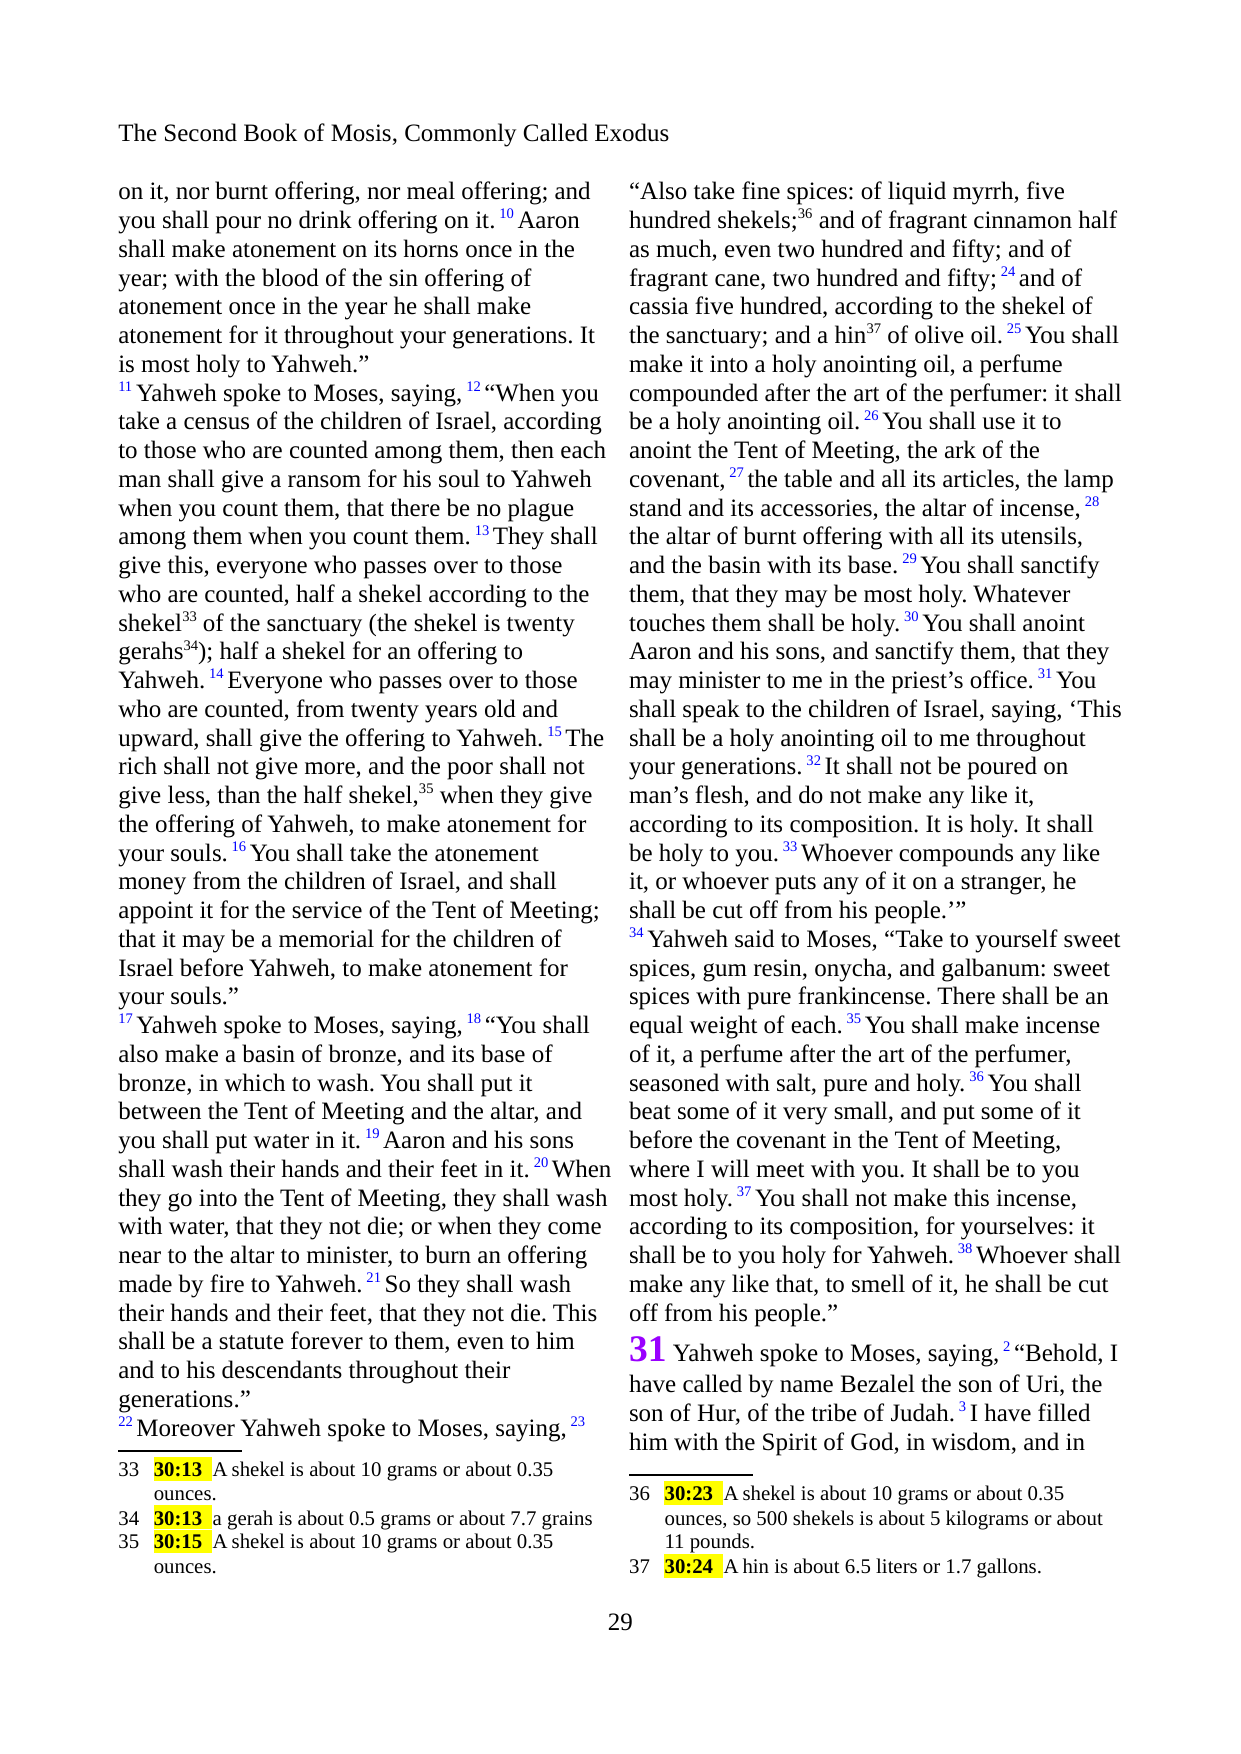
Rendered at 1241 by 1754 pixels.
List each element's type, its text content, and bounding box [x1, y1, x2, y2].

text 30:24 A hin is about 6.5 liters or 1.7 gallons. [629, 1553, 1122, 1578]
text 17 Yahweh spoke to Moses, saying, 18 “You shall also make a basin of bronze, and its base of bronze, in which to wash. You shall put it between the Tent of Meeting and the altar, and you shall put water in it. 19 Aaron and his sons shall wash their hands and their feet in it. 20 When they go into the Tent of Meeting, they shall wash with water, that they not die; or when they come near to the altar to minister, to burn an offering made by fire to Yahweh. 21 So they shall wash their hands and their feet, that they not die. This shall be a statute forever to them, even to him and to his descendants throughout their generations.” [118, 1010, 611, 1413]
text on it, nor burnt offering, nor meal offering; and you shall pour no drink offering on it. 10 Aaron shall make atonement on its horns once in the year; with the blood of the sin offering of atonement once in the year he shall make atonement for it throughout your generations. It is most holy to Yahweh.” [118, 176, 611, 378]
text 30:15 A shekel is about 10 grams or about 0.35 ounces. [118, 1529, 611, 1578]
text 30:13 a gerah is about 0.5 grams or about 7.7 grains [212, 1505, 611, 1529]
text 30:13 A shekel is about 10 grams or about 0.35 ounces. [118, 1457, 611, 1505]
text 11 Yahweh spoke to Moses, saying, 12 “When you take a census of the children of Israel, according to those who are counted among them, then each man shall give a ransom for his soul to Yahweh when you count them, that there be no plague among them when you count them. 13 They shall give this, everyone who passes over to those who are counted, half a shekel according to the shekel of the sanctuary (the shekel is twenty gerahs); half a shekel for an offering to Yahweh. 14 Everyone who passes over to those who are counted, from twenty years old and upward, shall give the offering to Yahweh. 15 The rich shall not give more, and the poor shall not give less, than the half shekel, when they give the offering of Yahweh, to make atonement for your souls. 16 You shall take the atonement money from the children of Israel, and shall appoint it for the service of the Tent of Meeting; that it may be a memorial for the children of Israel before Yahweh, to make atonement for your souls.” [118, 378, 611, 1010]
text 30:23 A shekel is about 10 grams or about 0.35 ounces, so 500 shekels is about 5 kilograms or about 11 pounds. [629, 1481, 1122, 1553]
text 22 Moreover Yahweh spoke to Moses, saying, 23 [118, 1413, 611, 1441]
text 31 Yahweh spoke to Moses, saying, 2 “Behold, I have called by name Bezalel the son of Uri, the son of Hur, of the tribe of Judah. 3 I have filled him with the Spirit of God, in wisdom, and in [629, 1326, 1122, 1456]
text “Also take fine spices: of liquid myrrh, five hundred shekels; and of fragrant cinnamon half as much, even two hundred and fifty; and of fragrant cane, two hundred and fifty; 24 and of cassia five hundred, according to the shekel of the sanctuary; and a hin of olive oil. 25 You shall make it into a holy anointing oil, a perfume compounded after the art of the perfumer: it shall be a holy anointing oil. 26 You shall use it to anoint the Tent of Meeting, the ark of the covenant, 27 the table and all its articles, the lamp stand and its accessories, the altar of incense, 28 the altar of burnt offering with all its utensils, and the basin with its base. 29 You shall sanctify them, that they may be most holy. Whatever touches them shall be holy. 30 You shall anoint Aaron and his sons, and sanctify them, that they may minister to me in the priest’s office. 31 You shall speak to the children of Israel, saying, ‘This shall be a holy anointing oil to me throughout your generations. 32 It shall not be poured on man’s flesh, and do not make any like it, according to its composition. It is holy. It shall be holy to you. 33 Whoever compounds any like it, or whoever puts any of it on a stranger, he shall be cut off from his people.’” [629, 176, 1122, 924]
text 34 Yahweh said to Moses, “Take to yourself sweet spices, gum resin, onycha, and galbanum: sweet spices with pure frankincense. There shall be an equal weight of each. 35 You shall make incense of it, a perfume after the art of the perfumer, seasoned with salt, pure and holy. 36 You shall beat some of it very small, and put some of it before the covenant in the Tent of Meeting, where I will meet with you. It shall be to you most holy. 37 You shall not make this incense, according to its composition, for yourselves: it shall be to you holy for Yahweh. 38 Whoever shall make any like that, to smell of it, he shall be cut off from his people.” [629, 924, 1122, 1326]
